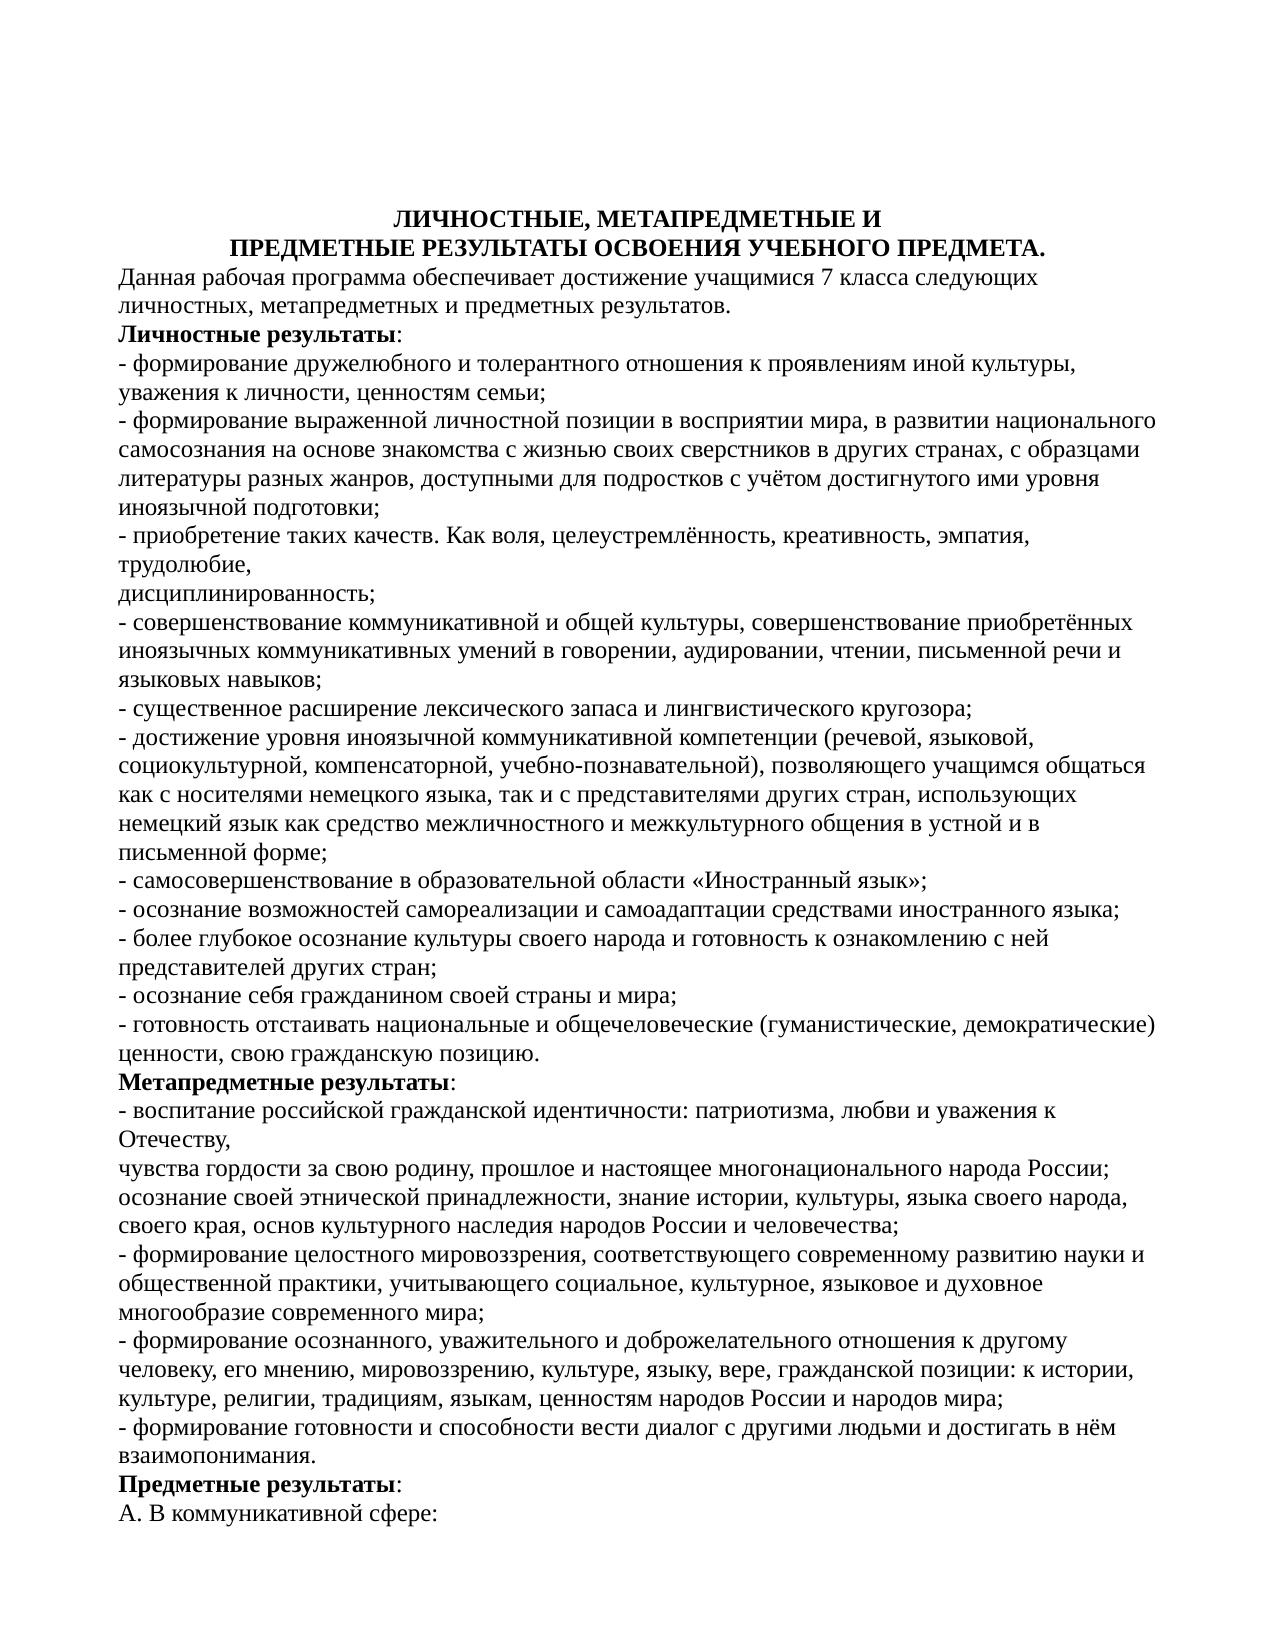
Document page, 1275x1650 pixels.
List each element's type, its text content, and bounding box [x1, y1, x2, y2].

text - более глубокое осознание культуры своего народа и готовность к ознакомлению с ней представителей других стран; [118, 923, 1157, 981]
text - формирование готовности и способности вести диалог с другими людьми и достигать в нём взаимопонимания. [118, 1412, 1157, 1469]
text Данная рабочая программа обеспечивает достижение учащимися 7 класса следующих [118, 262, 1157, 291]
text - воспитание российской гражданской идентичности: патриотизма, любви и уважения к Отечеству, [118, 1096, 1157, 1153]
text личностных, метапредметных и предметных результатов. [118, 291, 1157, 319]
text ЛИЧНОСТНЫЕ, МЕТАПРЕДМЕТНЫЕ И [118, 204, 1157, 233]
text Предметные результаты: [118, 1469, 1157, 1498]
text - самосовершенствование в образовательной области «Иностранный язык»; [118, 866, 1157, 894]
text - достижение уровня иноязычной коммуникативной компетенции (речевой, языковой, социокультурной, компенсаторной, учебно-познавательной), позволяющего учащимся общаться как с носителями немецкого языка, так и с представителями других стран, использующих немецкий язык как средство межличностного и межкультурного общения в устной и в письменной форме; [118, 722, 1157, 866]
text - существенное расширение лексического запаса и лингвистического кругозора; [118, 693, 1157, 722]
text ПРЕДМЕТНЫЕ РЕЗУЛЬТАТЫ ОСВОЕНИЯ УЧЕБНОГО ПРЕДМЕТА. [118, 233, 1157, 262]
text - приобретение таких качеств. Как воля, целеустремлённость, креативность, эмпатия, трудолюбие, [118, 521, 1157, 578]
text Метапредметные результаты: [118, 1067, 1157, 1096]
text ценности, свою гражданскую позицию. [118, 1038, 1157, 1067]
text - формирование дружелюбного и толерантного отношения к проявлениям иной культуры, уважения к личности, ценностям семьи; [118, 348, 1157, 406]
text - формирование целостного мировоззрения, соответствующего современному развитию науки и общественной практики, учитывающего социальное, культурное, языковое и духовное многообразие современного мира; [118, 1239, 1157, 1326]
text - готовность отстаивать национальные и общечеловеческие (гуманистические, демократические) [118, 1009, 1157, 1038]
text А. В коммуникативной сфере: [118, 1498, 1157, 1527]
text Личностные результаты: [118, 319, 1157, 348]
text иноязычных коммуникативных умений в говорении, аудировании, чтении, письменной речи и языковых навыков; [118, 636, 1157, 693]
text дисциплинированность; [118, 578, 1157, 607]
text - осознание себя гражданином своей страны и мира; [118, 981, 1157, 1009]
text литературы разных жанров, доступными для подростков с учётом достигнутого ими уровня иноязычной подготовки; [118, 463, 1157, 521]
text - осознание возможностей самореализации и самоадаптации средствами иностранного языка; [118, 894, 1157, 923]
text - формирование осознанного, уважительного и доброжелательного отношения к другому человеку, его мнению, мировоззрению, культуре, языку, вере, гражданской позиции: к истории, культуре, религии, традициям, языкам, ценностям народов России и народов мира; [118, 1326, 1157, 1412]
text самосознания на основе знакомства с жизнью своих сверстников в других странах, с образцами [118, 434, 1157, 463]
text - совершенствование коммуникативной и общей культуры, совершенствование приобретённых [118, 607, 1157, 636]
text - формирование выраженной личностной позиции в восприятии мира, в развитии национального [118, 406, 1157, 434]
text чувства гордости за свою родину, прошлое и настоящее многонационального народа России; осознание своей этнической принадлежности, знание истории, культуры, языка своего народа, своего края, основ культурного наследия народов России и человечества; [118, 1153, 1157, 1239]
